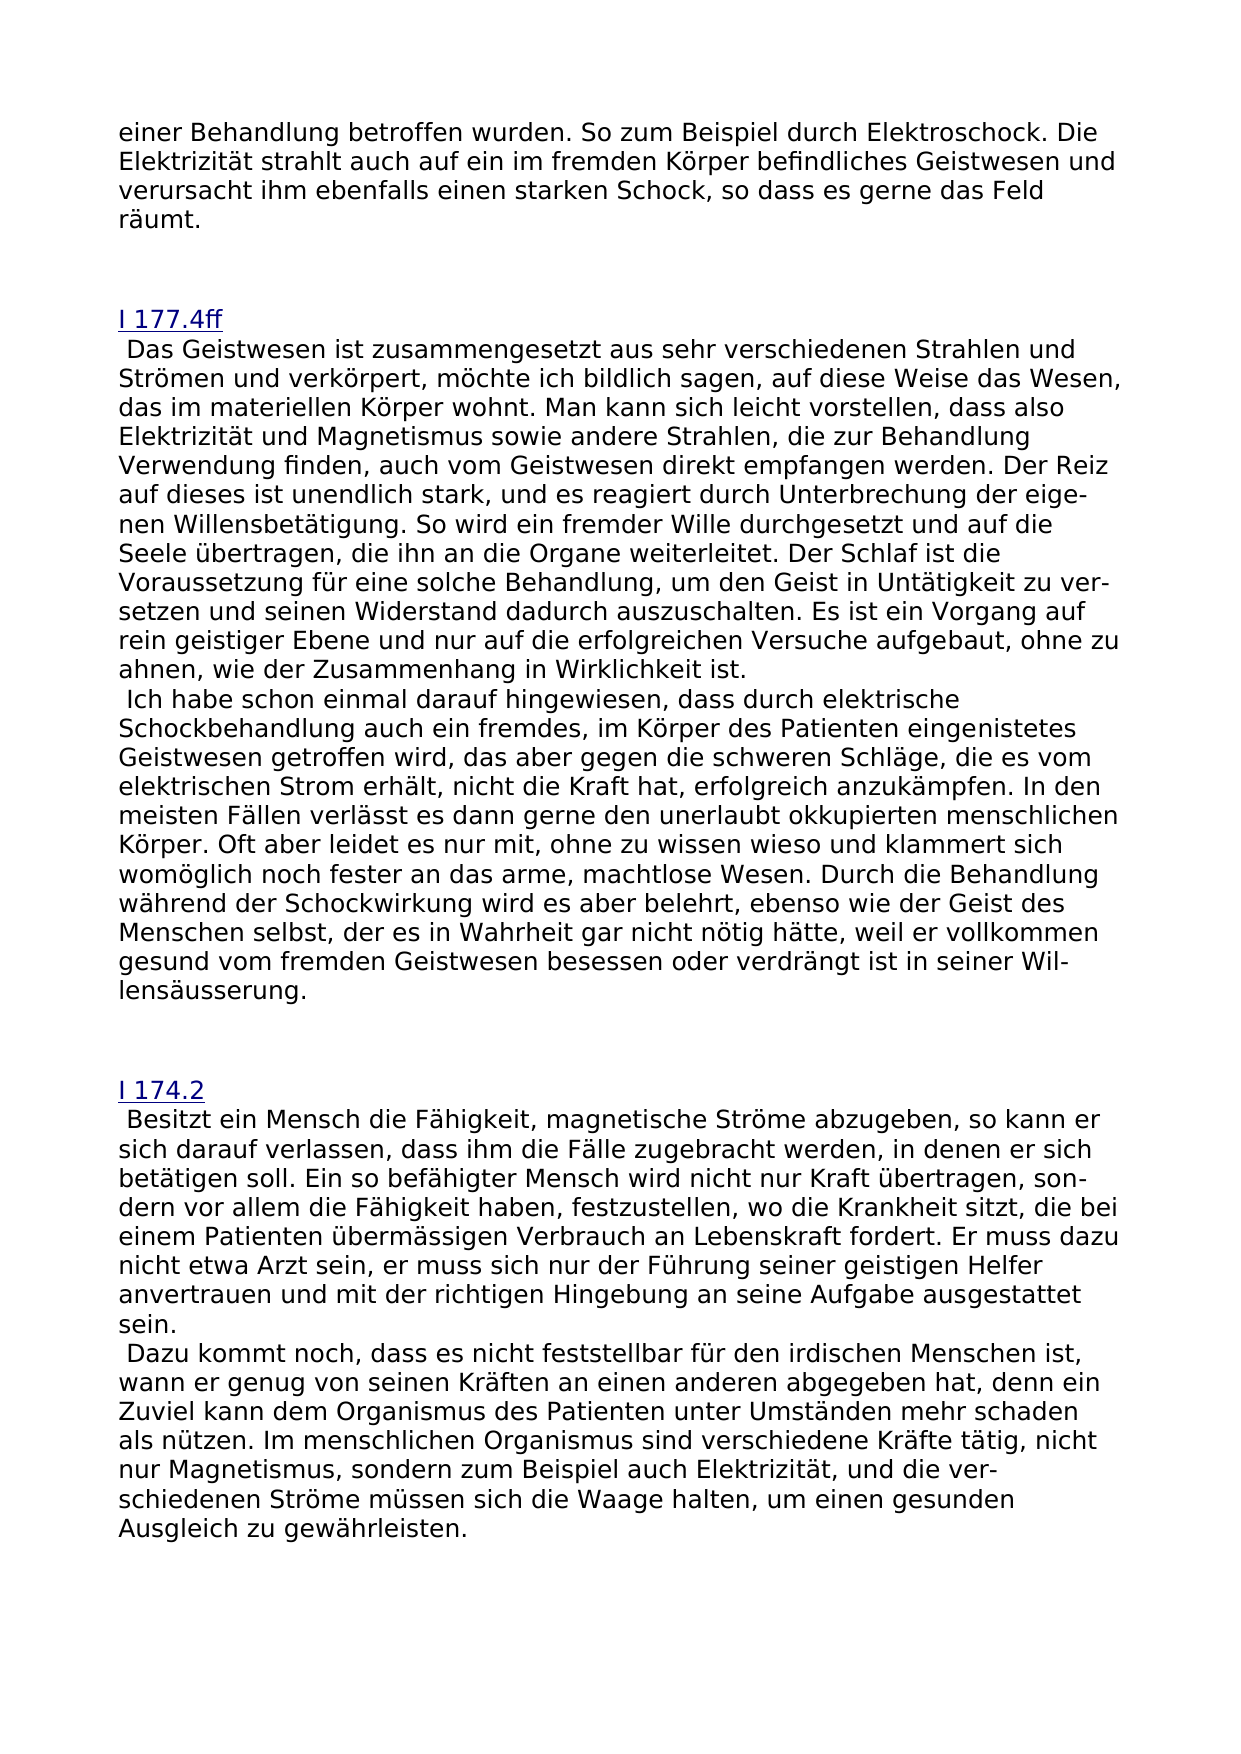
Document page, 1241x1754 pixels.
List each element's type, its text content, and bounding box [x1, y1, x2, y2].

text I 177.4ff Das Geistwesen ist zusammengesetzt aus sehr verschiedenen Strahlen und Strömen und ver­körpert, möchte ich bildlich sagen, auf diese Weise das Wesen, das im mate­riellen Körper wohnt. Man kann sich leicht vorstel­len, dass also Elektrizi­tät und Ma­gnetismus sowie andere Strahlen, die zur Behand­lung Verwen­dung finden, auch vom Geistwesen di­rekt empfan­gen werden. Der Reiz auf dieses ist unendlich stark, und es reagiert durch Unter­brechung der eige­nen Willensbetäti­gung. So wird ein fremder Wille durchge­setzt und auf die Seele über­tra­gen, die ihn an die Organe weiterlei­tet. Der Schlaf ist die Vorausset­zung für eine solche Behand­lung, um den Geist in Untätigkeit zu ver­setzen und seinen Wider­stand dadurch auszu­schalten. Es ist ein Vorgang auf rein gei­stiger Ebene und nur auf die erfolgreichen Versuche aufge­baut, ohne zu ahnen, wie der Zusammenhang in Wirklichkeit ist. Ich habe schon einmal darauf hingewiesen, dass durch elek­trische Schockbehandlung auch ein fremdes, im Körper des Patienten einge­nistetes Geistwesen getroffen wird, das aber gegen die schweren Schläge, die es vom elek­trischen Strom erhält, nicht die Kraft hat, erfolgreich an­zukämpfen. In den mei­sten Fällen verlässt es dann gerne den uner­laubt okkupier­ten mensch­lichen Körper. Oft aber leidet es nur mit, ohne zu wissen wie­so und klammert sich womög­lich noch fester an das arme, machtlose Wesen. Durch die Behandlung während der Schockwir­kung wird es aber be­lehrt, ebenso wie der Geist des Menschen selbst, der es in Wahrheit gar nicht nötig hätte, weil er vollkommen ge­sund vom fremden Geistwesen besessen oder ver­drängt ist in seiner Wil­lensäusserung. [118, 306, 1122, 1064]
text I 174.2 Besitzt ein Mensch die Fähigkeit, magneti­sche Ströme ab­zugeben, so kann er sich dar­auf verlassen, dass ihm die Fälle zu­gebracht wer­den, in denen er sich betäti­gen soll. Ein so befähigter Mensch wird nicht nur Kraft übertragen, son­dern vor allem die Fähigkeit haben, festzustel­len, wo die Krankheit sitzt, die bei einem Pa­tienten übermässigen Ver­brauch an Lebens­kraft for­dert. Er muss dazu nicht etwa Arzt sein, er muss sich nur der Führung seiner gei­stigen Helfer anvertrauen und mit der richtigen Hingebung an seine Aufgabe aus­gestattet sein. Dazu kommt noch, dass es nicht feststellbar für den irdischen Menschen ist, wann er genug von seinen Kräften an einen anderen abgegeben hat, denn ein Zuviel kann dem Organismus des Patienten unter Umständen mehr schaden als nützen. Im menschlichen Organismus sind verschiedene Kräfte tä­tig, nicht nur Magne­tismus, sondern zum Beispiel auch Elektrizi­tät, und die ver­schiedenen Ströme müssen sich die Waage halten, um einen gesunden Ausgleich zu ge­währleisten. [118, 1076, 1122, 1631]
text einer Behandlung betrof­fen wurden. So zum Beispiel durch Elek­tro­schock. Die Elektrizität strahlt auch auf ein im fremden Körper befindli­ches Geist­wesen und verursacht ihm eben­falls einen starken Schock, so dass es ger­ne das Feld räumt. [118, 118, 1122, 293]
